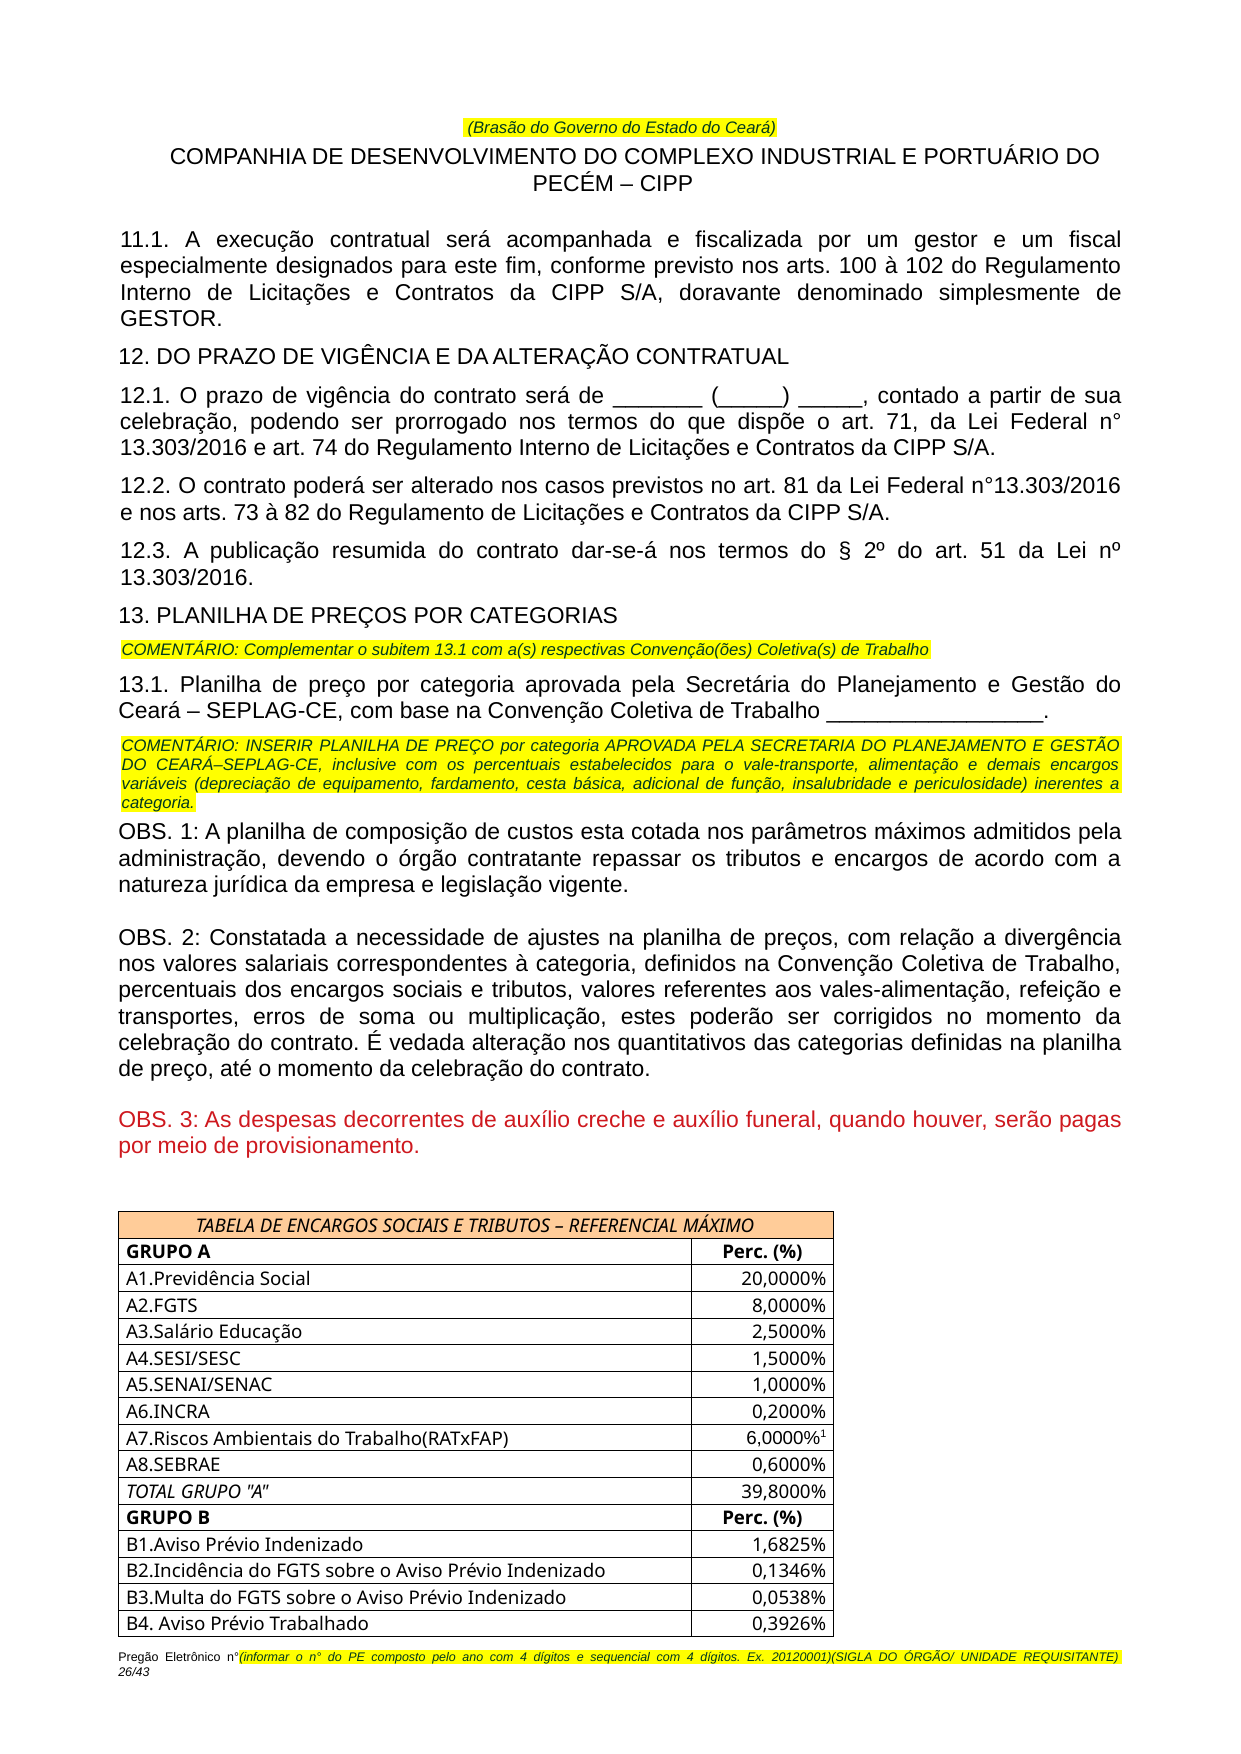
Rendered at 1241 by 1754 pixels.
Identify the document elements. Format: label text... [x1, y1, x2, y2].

table_cell 39,8000% [692, 1478, 833, 1503]
table_cell 0,3926% [692, 1611, 833, 1636]
table_cell A8.SEBRAE [119, 1451, 691, 1477]
text OBS. 3: As despesas decorrentes de auxílio creche e auxílio funeral, quando houver, serão pagas por meio de provisionamento. [118, 1106, 1122, 1158]
table_cell B1.Aviso Prévio Indenizado [119, 1531, 691, 1557]
table_cell Perc. (%) [692, 1239, 833, 1264]
table_cell B3.Multa do FGTS sobre o Aviso Prévio Indenizado [119, 1584, 691, 1610]
table_cell A5.SENAI/SENAC [119, 1372, 691, 1397]
table_cell A2.FGTS [119, 1292, 691, 1317]
table_cell 1,0000% [692, 1372, 833, 1397]
text COMENTÁRIO: Complementar o subitem 13.1 com a(s) respectivas Convenção(ões) Coletiva(s) de Trabalho [121, 640, 1122, 659]
table_cell A3.Salário Educação [119, 1319, 691, 1344]
text 12.1. O prazo de vigência do contrato será de _______ (_____) _____, contado a partir de sua celebração, podendo ser prorrogado nos termos do que dispõe o art. 71, da Lei Federal n° 13.303/2016 e art. 74 do Regulamento Interno de Licitações e Contratos da CIPP S/A. [119, 382, 1122, 461]
text 13. PLANILHA DE PREÇOS POR CATEGORIAS [118, 602, 1122, 628]
table_cell GRUPO A [119, 1239, 691, 1264]
table_cell 0,0538% [692, 1584, 833, 1610]
table_cell 8,0000% [692, 1292, 833, 1317]
table_cell B2.Incidência do FGTS sobre o Aviso Prévio Indenizado [119, 1558, 691, 1583]
text COMENTÁRIO: INSERIR PLANILHA DE PREÇO por categoria APROVADA PELA SECRETARIA DO PLANEJAMENTO E GESTÃO DO CEARÁ–SEPLAG-CE, inclusive com os percentuais estabelecidos para o vale-transporte, alimentação e demais encargos variáveis (depreciação de equipamento, fardamento, cesta básica, adicional de função, insalubridade e periculosidade) inerentes a categoria. [121, 736, 1122, 812]
table_cell 20,0000% [692, 1265, 833, 1291]
table_cell 0,2000% [692, 1398, 833, 1424]
table_cell 2,5000% [692, 1319, 833, 1344]
text OBS. 1: A planilha de composição de custos esta cotada nos parâmetros máximos admitidos pela administração, devendo o órgão contratante repassar os tributos e encargos de acordo com a natureza jurídica da empresa e legislação vigente. [118, 818, 1122, 897]
table_cell 0,1346% [692, 1558, 833, 1583]
table_cell Perc. (%) [692, 1505, 833, 1530]
table_cell GRUPO B [119, 1505, 691, 1530]
table_cell B4. Aviso Prévio Trabalhado [119, 1611, 691, 1636]
text 12.2. O contrato poderá ser alterado nos casos previstos no art. 81 da Lei Federal n°13.303/2016 e nos arts. 73 à 82 do Regulamento de Licitações e Contratos da CIPP S/A. [120, 472, 1122, 525]
text 11.1. A execução contratual será acompanhada e fiscalizada por um gestor e um fiscal especialmente designados para este fim, conforme previsto nos arts. 100 à 102 do Regulamento Interno de Licitações e Contratos da CIPP S/A, doravante denominado simplesmente de GESTOR. [120, 226, 1122, 331]
table_cell 1,6825% [692, 1531, 833, 1557]
table_cell 6,0000%1 [692, 1425, 833, 1450]
text OBS. 2: Constatada a necessidade de ajustes na planilha de preços, com relação a divergência nos valores salariais correspondentes à categoria, definidos na Convenção Coletiva de Trabalho, percentuais dos encargos sociais e tributos, valores referentes aos vales-alimentação, refeição e transportes, erros de soma ou multiplicação, estes poderão ser corrigidos no momento da celebração do contrato. É vedada alteração nos quantitativos das categorias definidas na planilha de preço, até o momento da celebração do contrato. [118, 923, 1122, 1082]
text 13.1. Planilha de preço por categoria aprovada pela Secretária do Planejamento e Gestão do Ceará – SEPLAG-CE, com base na Convenção Coletiva de Trabalho _________________. [118, 671, 1122, 724]
table_cell 0,6000% [692, 1451, 833, 1477]
table_cell 1,5000% [692, 1345, 833, 1371]
table_cell A4.SESI/SESC [119, 1345, 691, 1371]
table_header TABELA DE ENCARGOS SOCIAIS E TRIBUTOS – REFERENCIAL MÁXIMO [119, 1212, 833, 1238]
table_cell A7.Riscos Ambientais do Trabalho(RATxFAP) [119, 1425, 691, 1450]
table_cell TOTAL GRUPO "A" [119, 1478, 691, 1503]
table_cell A6.INCRA [119, 1398, 691, 1424]
table_cell A1.Previdência Social [119, 1265, 691, 1291]
text 12.3. A publicação resumida do contrato dar-se-á nos termos do § 2º do art. 51 da Lei nº 13.303/2016. [120, 537, 1122, 590]
text 12. DO PRAZO DE VIGÊNCIA E DA ALTERAÇÃO CONTRATUAL [118, 343, 1122, 370]
